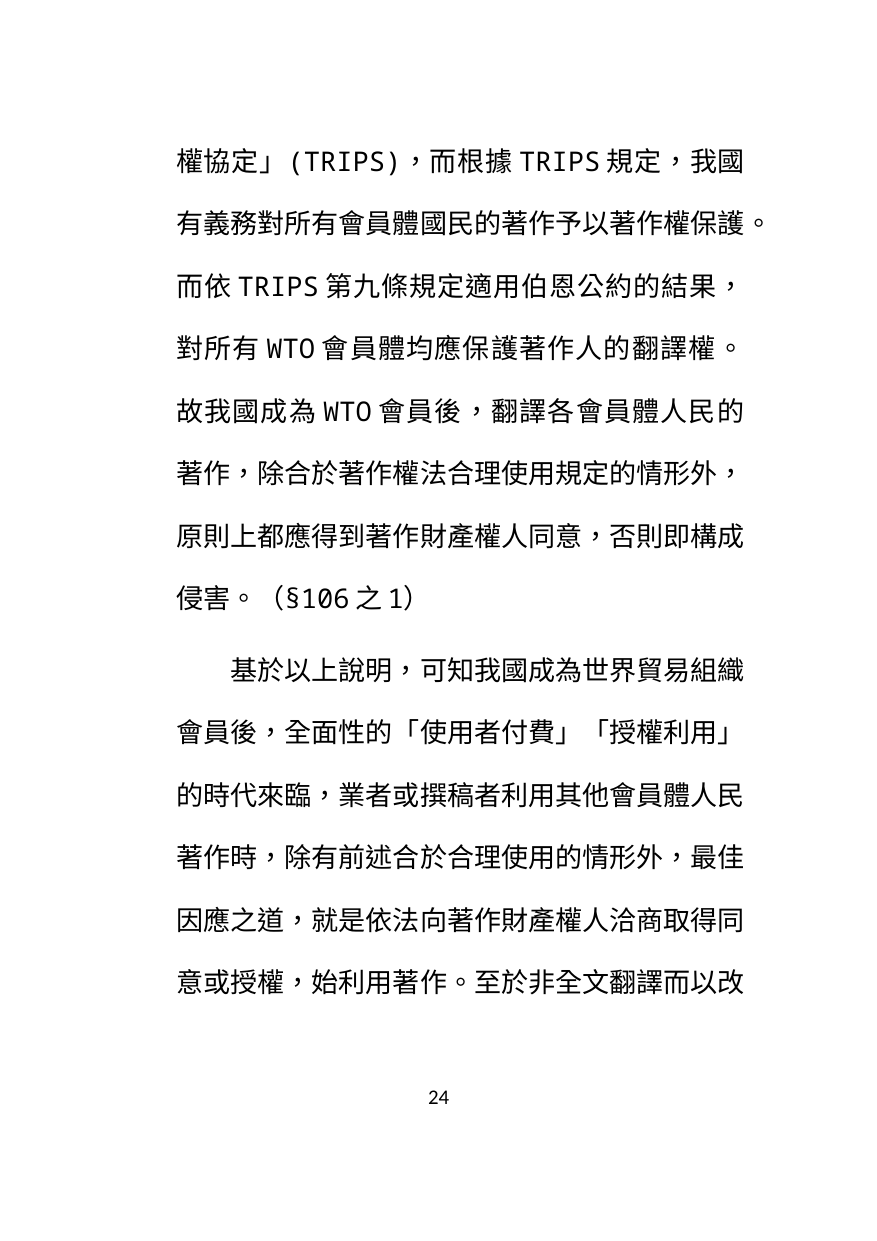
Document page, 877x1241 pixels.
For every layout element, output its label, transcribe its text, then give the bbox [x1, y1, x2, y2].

text 我國於九十一年一月一日加入「世界貿易組織」(WTO)後，須履行「與貿易有關之智慧財產權協定」(TRIPS)，而根據TRIPS規定，我國有義務對所有會員體國民的著作予以著作權保護。而依TRIPS第九條規定適用伯恩公約的結果，對所有WTO會員體均應保護著作人的翻譯權。故我國成為WTO會員後，翻譯各會員體人民的著作，除合於著作權法合理使用規定的情形外，原則上都應得到著作財產權人同意，否則即構成侵害。（§106之1） [176, 117, 745, 617]
text 基於以上說明，可知我國成為世界貿易組織會員後，全面性的「使用者付費」「授權利用」的時代來臨，業者或撰稿者利用其他會員體人民著作時，除有前述合於合理使用的情形外，最佳因應之道，就是依法向著作財產權人洽商取得同意或授權，始利用著作。至於非全文翻譯而以改 [176, 627, 745, 1002]
